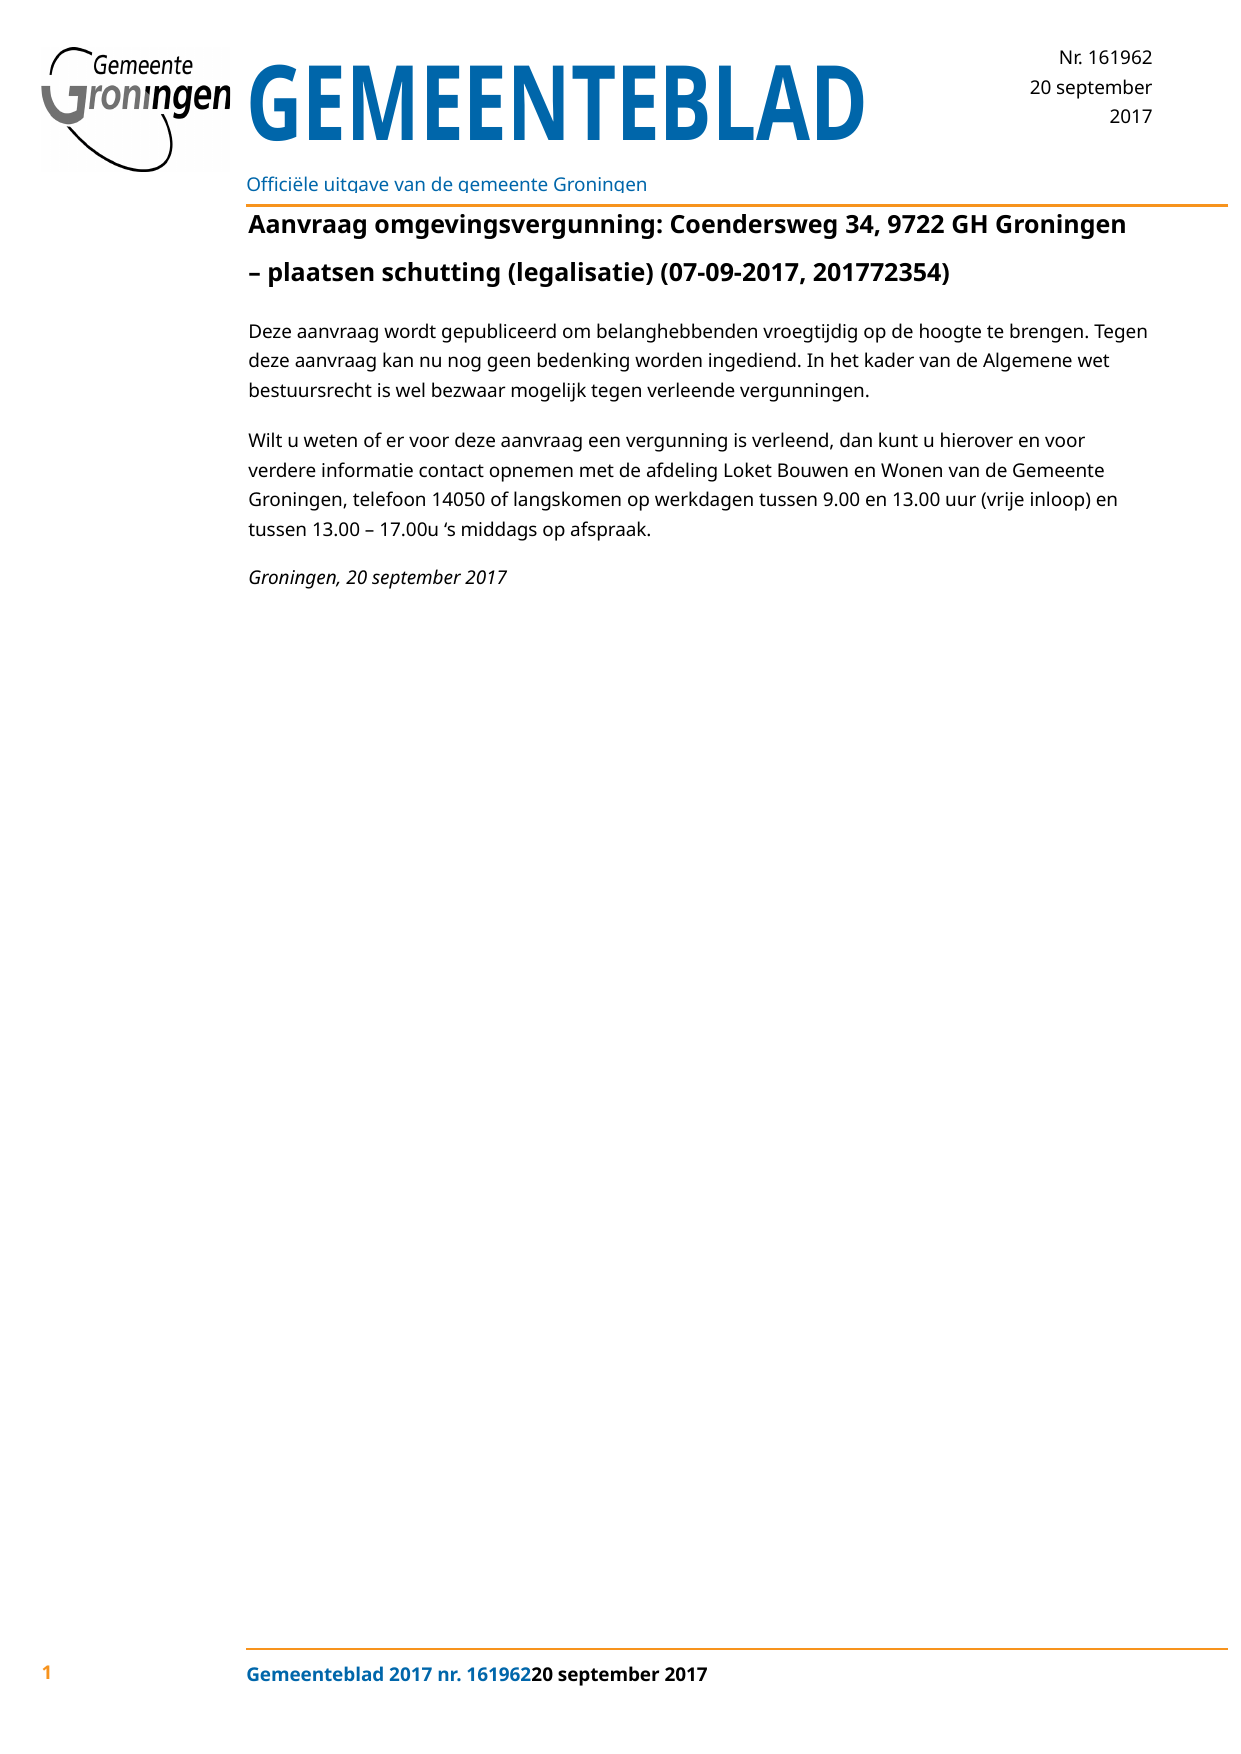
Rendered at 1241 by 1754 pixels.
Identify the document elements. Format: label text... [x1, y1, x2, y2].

text Groningen, 20 september 2017 [248, 564, 1152, 590]
picture [41, 47, 231, 172]
text Deze aanvraag wordt gepubliceerd om belanghebbenden vroegtijdig op de hoogte te brengen. Tegen deze aanvraag kan nu nog geen bedenking worden ingediend. In het kader van de Algemene wet bestuursrecht is wel bezwaar mogelijk tegen verleende vergunningen. [248, 318, 1152, 403]
text Aanvraag omgevingsvergunning: Coendersweg 34, 9722 GH Groningen – plaatsen schutting (legalisatie) (07-09-2017, 201772354) [248, 207, 1152, 288]
text Wilt u weten of er voor deze aanvraag een vergunning is verleend, dan kunt u hierover en voor verdere informatie contact opnemen met de afdeling Loket Bouwen en Wonen van de Gemeente Groningen, telefoon 14050 of langskomen op werkdagen tussen 9.00 en 13.00 uur (vrije inloop) en tussen 13.00 – 17.00u ‘s middags op afspraak. [248, 427, 1152, 542]
